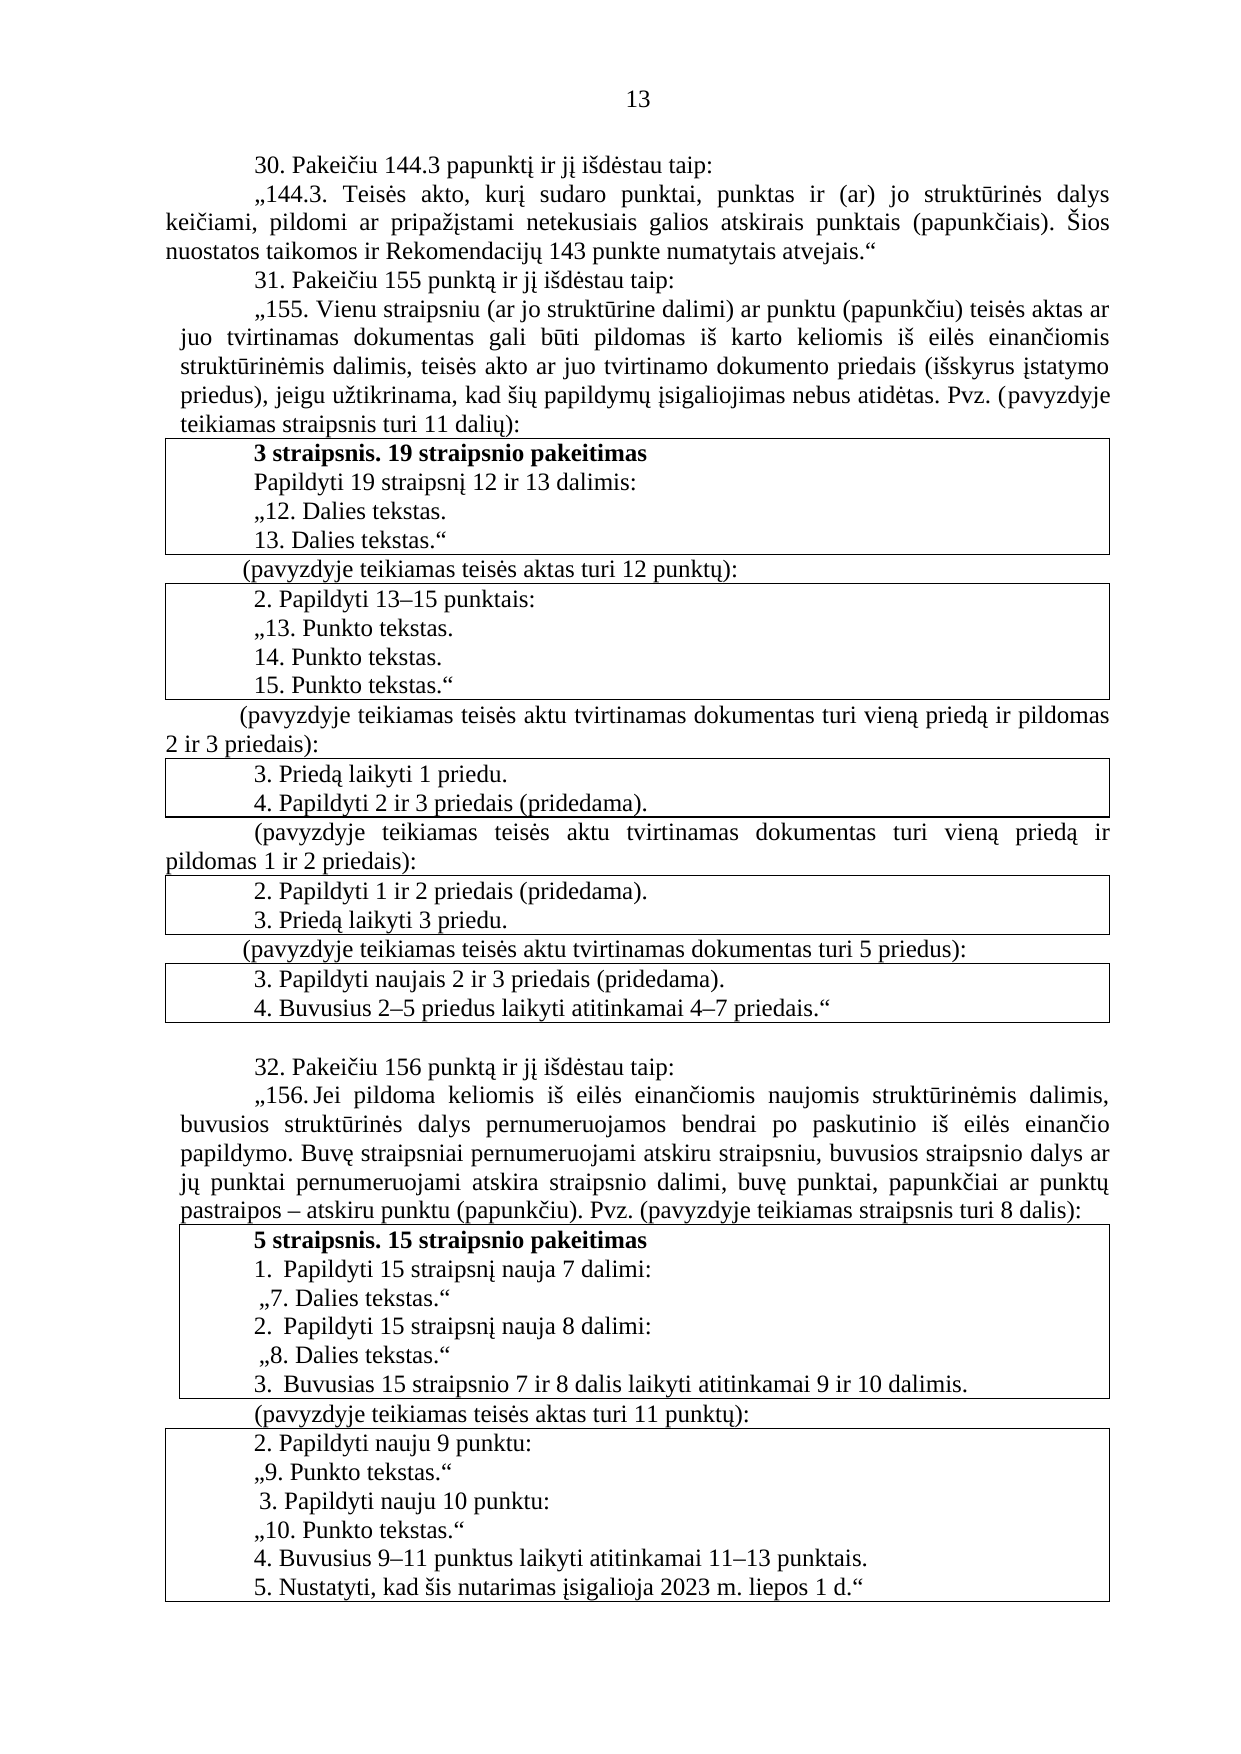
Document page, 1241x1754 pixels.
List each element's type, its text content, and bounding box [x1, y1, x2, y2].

text (pavyzdyje teikiamas teisės aktas turi 12 punktų): [242, 555, 1110, 583]
table_header 2. Papildyti nauju 9 punktu: „9. Punkto tekstas.“ 3. Papildyti nauju 10 punktu: „10. Punkto tekstas.“ 4. Buvusius 9–11 punktus laikyti atitinkamai 11–13 punktais. 5. Nustatyti, kad šis nutarimas įsigalioja 2023 m. liepos 1 d.“ [166, 1429, 1109, 1601]
text 31. Pakeičiu 155 punktą ir jį išdėstau taip: [165, 265, 1110, 294]
text „156. Jei pildoma keliomis iš eilės einančiomis naujomis struktūrinėmis dalimis, buvusios struktūrinės dalys pernumeruojamos bendrai po paskutinio iš eilės einančio papildymo. Buvę straipsniai pernumeruojami atskiru straipsniu, buvusios straipsnio dalys ar jų punktai pernumeruojami atskira straipsnio dalimi, buvę punktai, papunkčiai ar punktų pastraipos – atskiru punktu (papunkčiu). Pvz. (pavyzdyje teikiamas straipsnis turi 8 dalis): [180, 1080, 1110, 1224]
text (pavyzdyje teikiamas teisės aktas turi 11 punktų): [254, 1399, 1110, 1427]
text (pavyzdyje teikiamas teisės aktu tvirtinamas dokumentas turi vieną priedą ir pildomas 2 ir 3 priedais): [165, 700, 1110, 758]
text (pavyzdyje teikiamas teisės aktu tvirtinamas dokumentas turi vieną priedą ir pildomas 1 ir 2 priedais): [165, 818, 1110, 875]
text 30. Pakeičiu 144.3 papunktį ir jį išdėstau taip: [165, 150, 1110, 179]
text (pavyzdyje teikiamas teisės aktu tvirtinamas dokumentas turi 5 priedus): [242, 935, 1110, 963]
text 32. Pakeičiu 156 punktą ir jį išdėstau taip: [165, 1052, 1110, 1080]
text „144.3. Teisės akto, kurį sudaro punktai, punktas ir (ar) jo struktūrinės dalys keičiami, pildomi ar pripažįstami netekusiais galios atskirais punktais (papunkčiais). Šios nuostatos taikomos ir Rekomendacijų 143 punkte numatytais atvejais.“ [165, 179, 1110, 265]
table_header 2. Papildyti 13–15 punktais: „13. Punkto tekstas. 14. Punkto tekstas. 15. Punkto tekstas.“ [166, 584, 1109, 699]
text „155. Vienu straipsniu (ar jo struktūrine dalimi) ar punktu (papunkčiu) teisės aktas ar juo tvirtinamas dokumentas gali būti pildomas iš karto keliomis iš eilės einančiomis struktūrinėmis dalimis, teisės akto ar juo tvirtinamo dokumento priedais (išskyrus įstatymo priedus), jeigu užtikrinama, kad šių papildymų įsigaliojimas nebus atidėtas. Pvz. (pavyzdyje teikiamas straipsnis turi 11 dalių): [180, 294, 1110, 437]
table_header 5 straipsnis. 15 straipsnio pakeitimas 1. Papildyti 15 straipsnį nauja 7 dalimi: „7. Dalies tekstas.“ 2. Papildyti 15 straipsnį nauja 8 dalimi: „8. Dalies tekstas.“ 3. Buvusias 15 straipsnio 7 ir 8 dalis laikyti atitinkamai 9 ir 10 dalimis. [180, 1225, 1109, 1398]
table_header 3. Priedą laikyti 1 priedu. 4. Papildyti 2 ir 3 priedais (pridedama). [166, 759, 1109, 816]
table_header 3 straipsnis. 19 straipsnio pakeitimas Papildyti 19 straipsnį 12 ir 13 dalimis: „12. Dalies tekstas. 13. Dalies tekstas.“ [166, 439, 1109, 553]
table_header 2. Papildyti 1 ir 2 priedais (pridedama). 3. Priedą laikyti 3 priedu. [166, 876, 1109, 933]
table_header 3. Papildyti naujais 2 ir 3 priedais (pridedama). 4. Buvusius 2–5 priedus laikyti atitinkamai 4–7 priedais.“ [166, 964, 1109, 1022]
